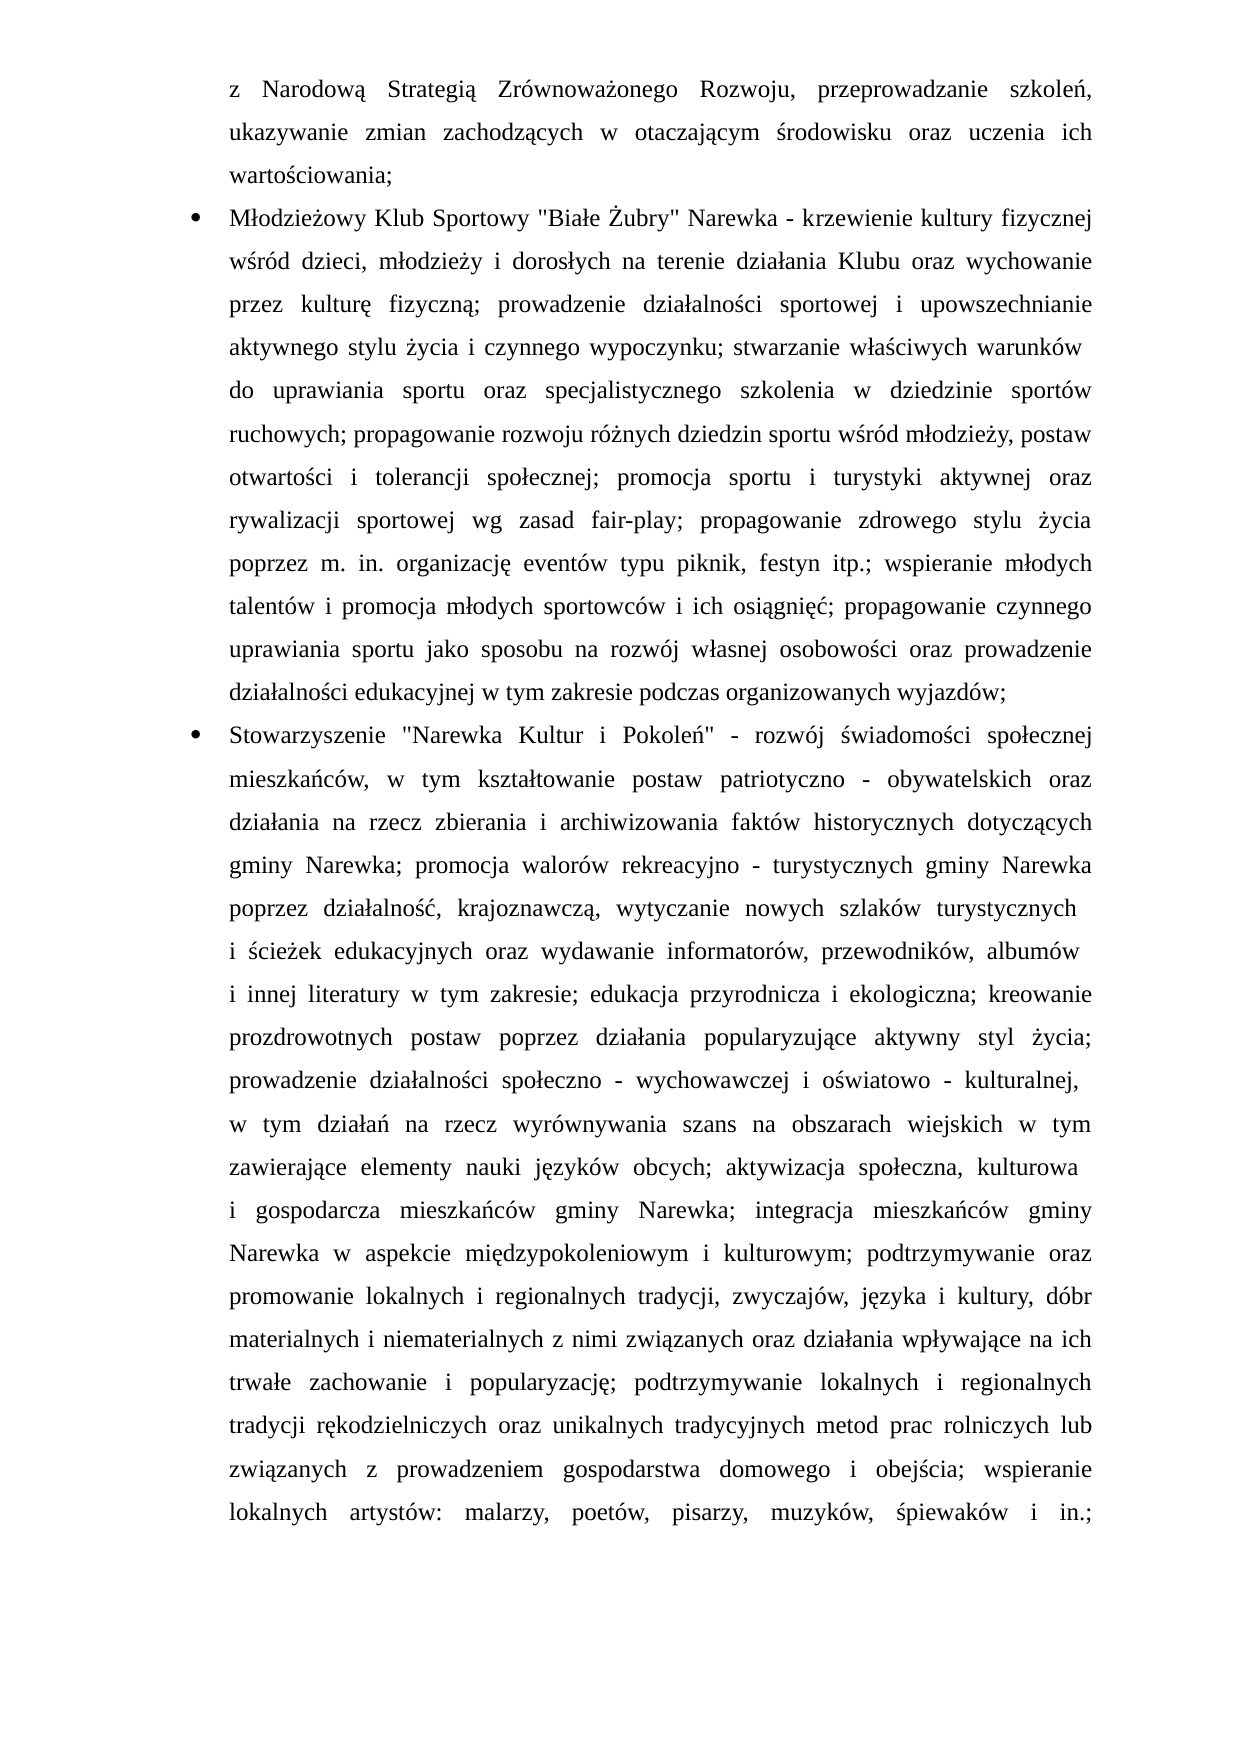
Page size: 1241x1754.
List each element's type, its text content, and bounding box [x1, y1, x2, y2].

list Stowarzyszenie "Narewka Kultur i Pokoleń" - rozwój świadomości społecznej mieszkańców, w tym kształtowanie postaw patriotyczno - obywatelskich oraz działania na rzecz zbierania i archiwizowania faktów historycznych dotyczących gminy Narewka; promocja walorów rekreacyjno - turystycznych gminy Narewka poprzez działalność, krajoznawczą, wytyczanie nowych szlaków turystycznych i ścieżek edukacyjnych oraz wydawanie informatorów, przewodników, albumów i innej literatury w tym zakresie; edukacja przyrodnicza i ekologiczna; kreowanie prozdrowotnych postaw poprzez działania popularyzujące aktywny styl życia; prowadzenie działalności społeczno - wychowawczej i oświatowo - kulturalnej, w tym działań na rzecz wyrównywania szans na obszarach wiejskich w tym zawierające elementy nauki języków obcych; aktywizacja społeczna, kulturowa i gospodarcza mieszkańców gminy Narewka; integracja mieszkańców gminy Narewka w aspekcie międzypokoleniowym i kulturowym; podtrzymywanie oraz promowanie lokalnych i regionalnych tradycji, zwyczajów, języka i kultury, dóbr materialnych i niematerialnych z nimi związanych oraz działania wpływające na ich trwałe zachowanie i popularyzację; podtrzymywanie lokalnych i regionalnych tradycji rękodzielniczych oraz unikalnych tradycyjnych metod prac rolniczych lub związanych z prowadzeniem gospodarstwa domowego i obejścia; wspieranie lokalnych artystów: malarzy, poetów, pisarzy, muzyków, śpiewaków i in.; [191, 721, 1093, 1526]
list z Narodową Strategią Zrównoważonego Rozwoju, przeprowadzanie szkoleń, ukazywanie zmian zachodzących w otaczającym środowisku oraz uczenia ich wartościowania; [191, 74, 1093, 189]
list Młodzieżowy Klub Sportowy "Białe Żubry" Narewka - krzewienie kultury fizycznej wśród dzieci, młodzieży i dorosłych na terenie działania Klubu oraz wychowanie przez kulturę fizyczną; prowadzenie działalności sportowej i upowszechnianie aktywnego stylu życia i czynnego wypoczynku; stwarzanie właściwych warunków do uprawiania sportu oraz specjalistycznego szkolenia w dziedzinie sportów ruchowych; propagowanie rozwoju różnych dziedzin sportu wśród młodzieży, postaw otwartości i tolerancji społecznej; promocja sportu i turystyki aktywnej oraz rywalizacji sportowej wg zasad fair-play; propagowanie zdrowego stylu życia poprzez m. in. organizację eventów typu piknik, festyn itp.; wspieranie młodych talentów i promocja młodych sportowców i ich osiągnięć; propagowanie czynnego uprawiania sportu jako sposobu na rozwój własnej osobowości oraz prowadzenie działalności edukacyjnej w tym zakresie podczas organizowanych wyjazdów; [191, 203, 1093, 706]
